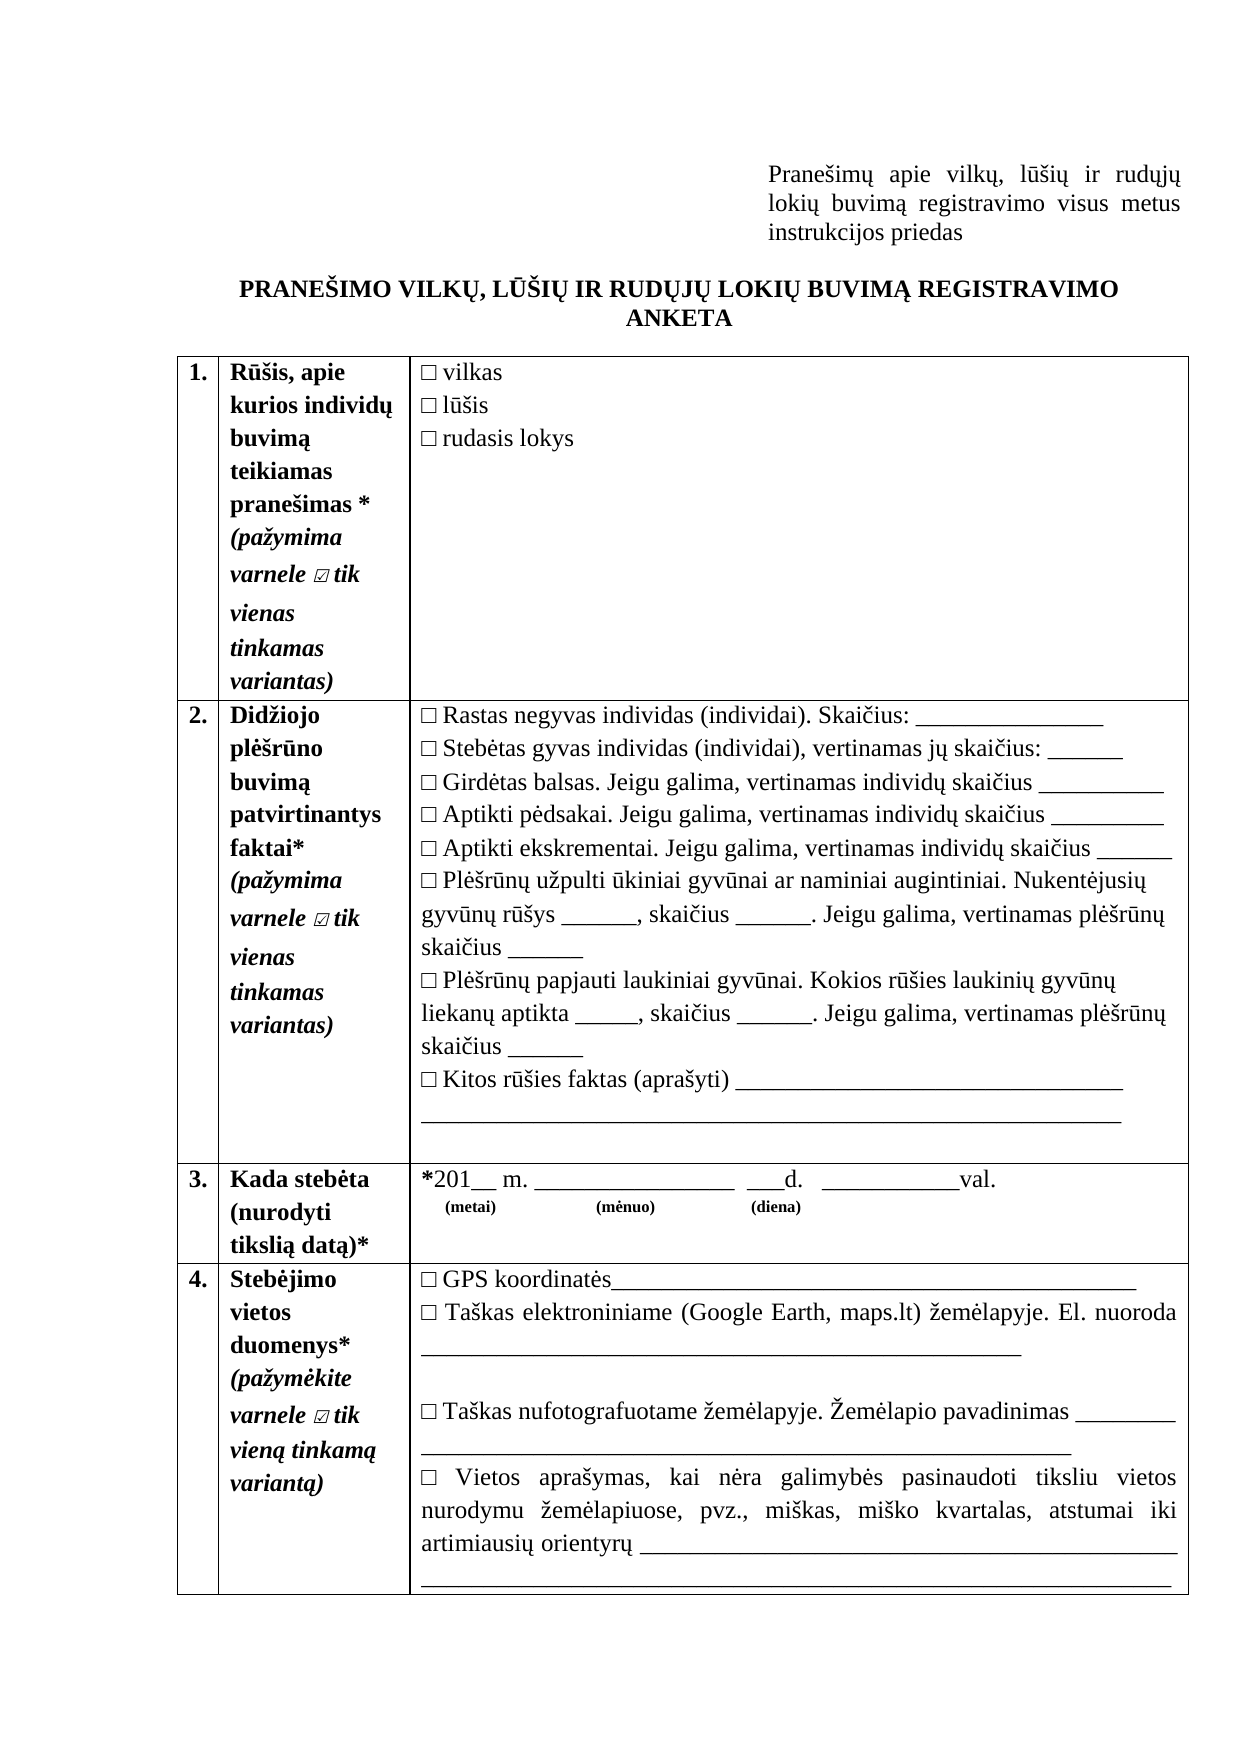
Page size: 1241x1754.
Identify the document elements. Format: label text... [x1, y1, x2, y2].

text ANKETA [177, 303, 1181, 332]
table_header Rūšis, apie kurios individų buvimą teikiamas pranešimas * (pažymima varnele ☑ tik vienas tinkamas variantas) [219, 357, 409, 699]
text PRANEŠIMO VILKŲ, LŪŠIŲ IR RUDŲJŲ LOKIŲ BUVIMĄ REGISTRAVIMO [177, 274, 1181, 303]
table_header □ vilkas □ lūšis □ rudasis lokys [411, 357, 1188, 699]
table_cell 4. [178, 1264, 218, 1594]
table_header 1. [178, 357, 218, 699]
table_cell □ GPS koordinatės__________________________________________ □ Taškas elektroniniame (Google Earth, maps.lt) žemėlapyje. El. nuoroda ________________________________________________ □ Taškas nufotografuotame žemėlapyje. Žemėlapio pavadinimas ________ ____________________________________________________ □ Vietos aprašymas, kai nėra galimybės pasinaudoti tiksliu vietos nurodymu žemėlapiuose, pvz., miškas, miško kvartalas, atstumai iki artimiausių orientyrų ___________________________________________ ____________________________________________________________ [411, 1264, 1188, 1594]
table_cell Stebėjimo vietos duomenys* (pažymėkite varnele ☑ tik vieną tinkamą variantą) [219, 1264, 409, 1594]
text Pranešimų apie vilkų, lūšių ir rudųjų lokių buvimą registravimo visus metus instrukcijos priedas [768, 159, 1181, 246]
table_cell Kada stebėta (nurodyti tikslią datą)* [219, 1164, 409, 1263]
table_cell 2. [178, 701, 218, 1163]
table_cell Didžiojo plėšrūno buvimą patvirtinantys faktai* (pažymima varnele ☑ tik vienas tinkamas variantas) [219, 701, 409, 1163]
table_cell *201__ m. ________________ ___d. ___________val. (metai) (mėnuo) (diena) [411, 1164, 1188, 1263]
table_cell □ Rastas negyvas individas (individai). Skaičius: _______________ □ Stebėtas gyvas individas (individai), vertinamas jų skaičius: ______ □ Girdėtas balsas. Jeigu galima, vertinamas individų skaičius __________ □ Aptikti pėdsakai. Jeigu galima, vertinamas individų skaičius _________ □ Aptikti ekskrementai. Jeigu galima, vertinamas individų skaičius ______ □ Plėšrūnų užpulti ūkiniai gyvūnai ar naminiai augintiniai. Nukentėjusių gyvūnų rūšys ______, skaičius ______. Jeigu galima, vertinamas plėšrūnų skaičius ______ □ Plėšrūnų papjauti laukiniai gyvūnai. Kokios rūšies laukinių gyvūnų liekanų aptikta _____, skaičius ______. Jeigu galima, vertinamas plėšrūnų skaičius ______ □ Kitos rūšies faktas (aprašyti) _______________________________ ________________________________________________________ [411, 701, 1188, 1163]
table_cell 3. [178, 1164, 218, 1263]
